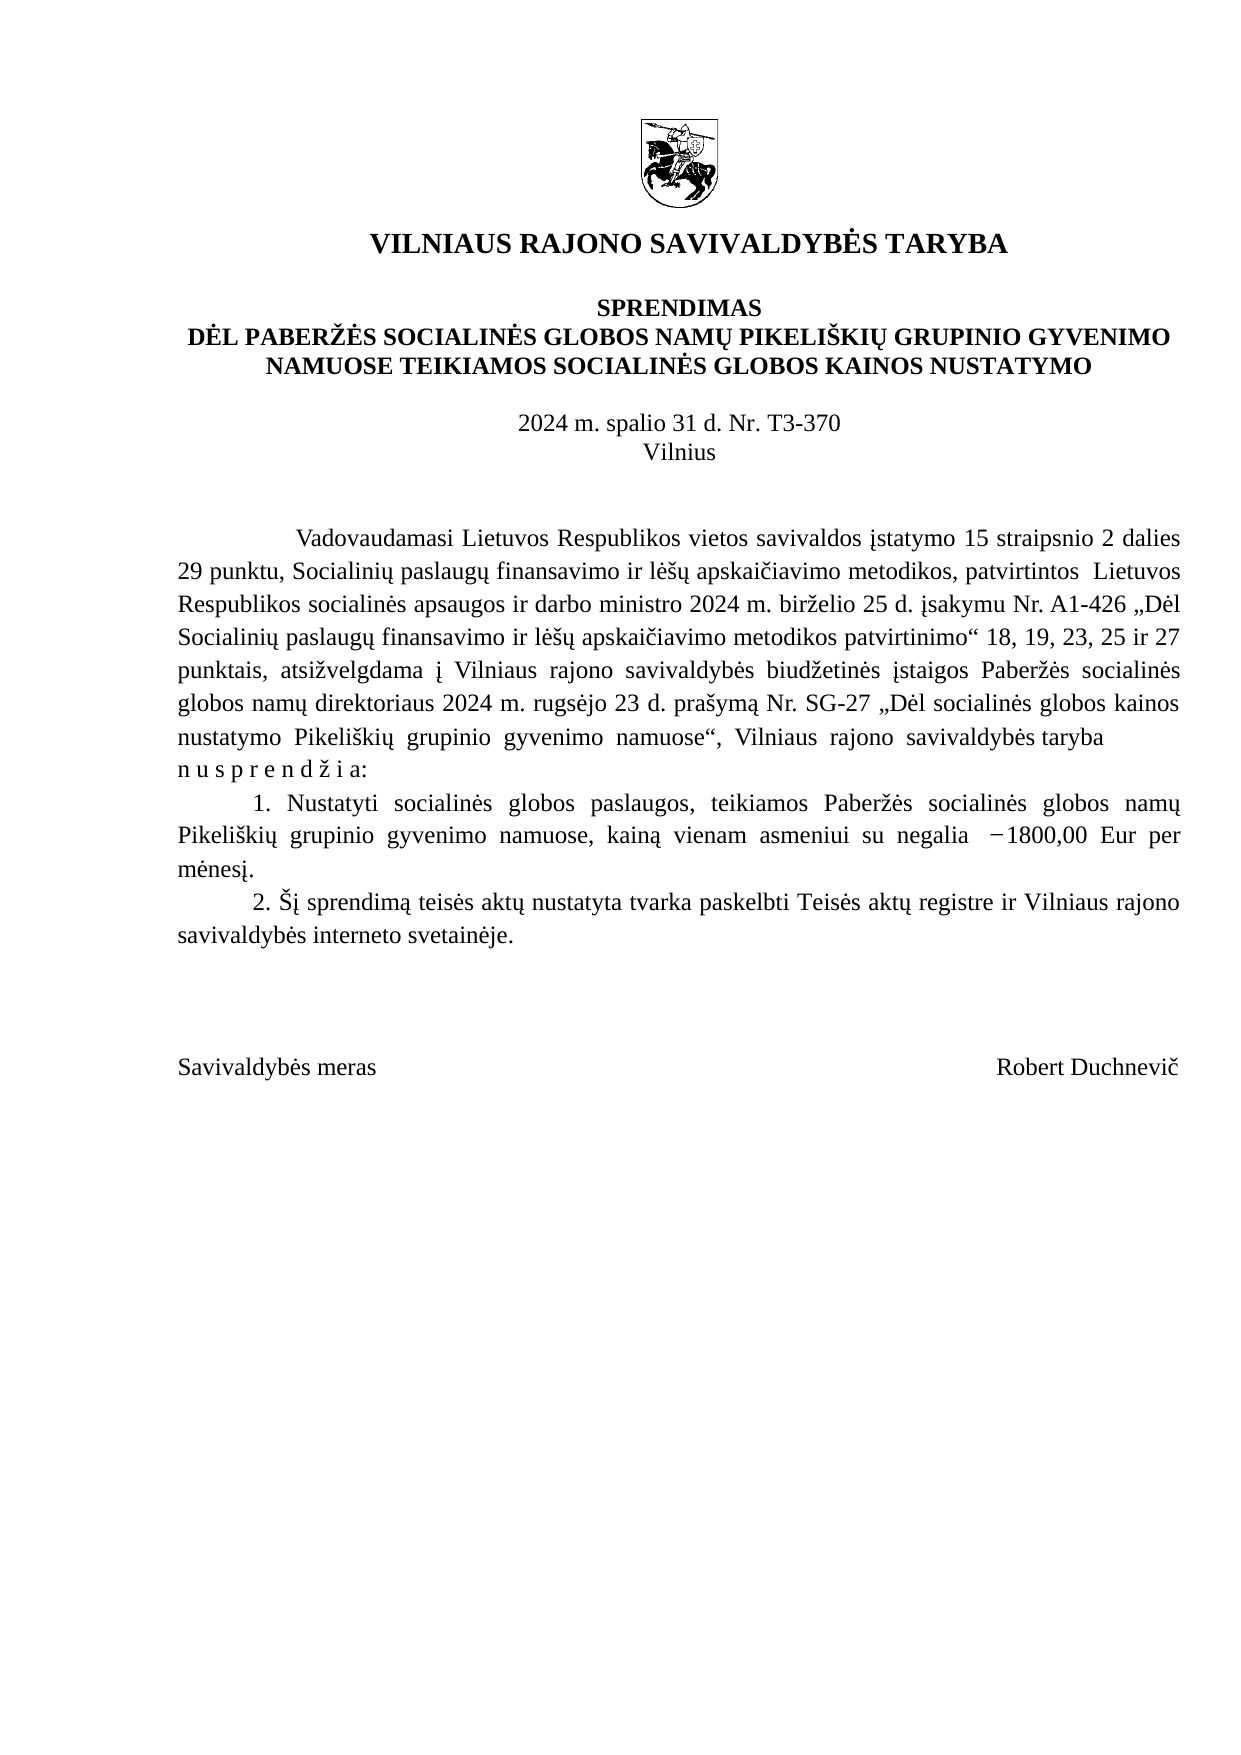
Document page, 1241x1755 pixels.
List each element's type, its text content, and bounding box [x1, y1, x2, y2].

text Vadovaudamasi Lietuvos Respublikos vietos savivaldos įstatymo 15 straipsnio 2 dalies 29 punktu, Socialinių paslaugų finansavimo ir lėšų apskaičiavimo metodikos, patvirtintos Lietuvos Respublikos socialinės apsaugos ir darbo ministro 2024 m. birželio 25 d. įsakymu Nr. A1-426 „Dėl Socialinių paslaugų finansavimo ir lėšų apskaičiavimo metodikos patvirtinimo“ 18, 19, 23, 25 ir 27 punktais, atsižvelgdama į Vilniaus rajono savivaldybės biudžetinės įstaigos Paberžės socialinės globos namų direktoriaus 2024 m. rugsėjo 23 d. prašymą Nr. SG-27 „Dėl socialinės globos kainos nustatymo Pikeliškių grupinio gyvenimo namuose“, Vilniaus rajono savivaldybės taryba [177, 523, 1181, 750]
text Vilnius [177, 437, 1181, 466]
text DĖL PABERŽĖS SOCIALINĖS GLOBOS NAMŲ PIKELIŠKIŲ GRUPINIO GYVENIMO NAMUOSE TEIKIAMOS SOCIALINĖS GLOBOS KAINOS NUSTATYMO [177, 322, 1181, 380]
text 1. Nustatyti socialinės globos paslaugos, teikiamos Paberžės socialinės globos namų Pikeliškių grupinio gyvenimo namuose, kainą vienam asmeniui su negalia ̶ 1800,00 Eur per mėnesį. [177, 788, 1181, 882]
text VILNIAUS RAJONO SAVIVALDYBĖS TARYBA [192, 226, 1186, 260]
text 2. Šį sprendimą teisės aktų nustatyta tvarka paskelbti Teisės aktų registre ir Vilniaus rajono savivaldybės interneto svetainėje. [177, 887, 1181, 948]
text 2024 m. spalio 31 d. Nr. T3-370 [177, 408, 1181, 437]
text SPRENDIMAS [177, 293, 1181, 322]
text Savivaldybės meras Robert Duchnevič [177, 1052, 1181, 1081]
text n u s p r e n d ž i a: [177, 754, 1181, 783]
